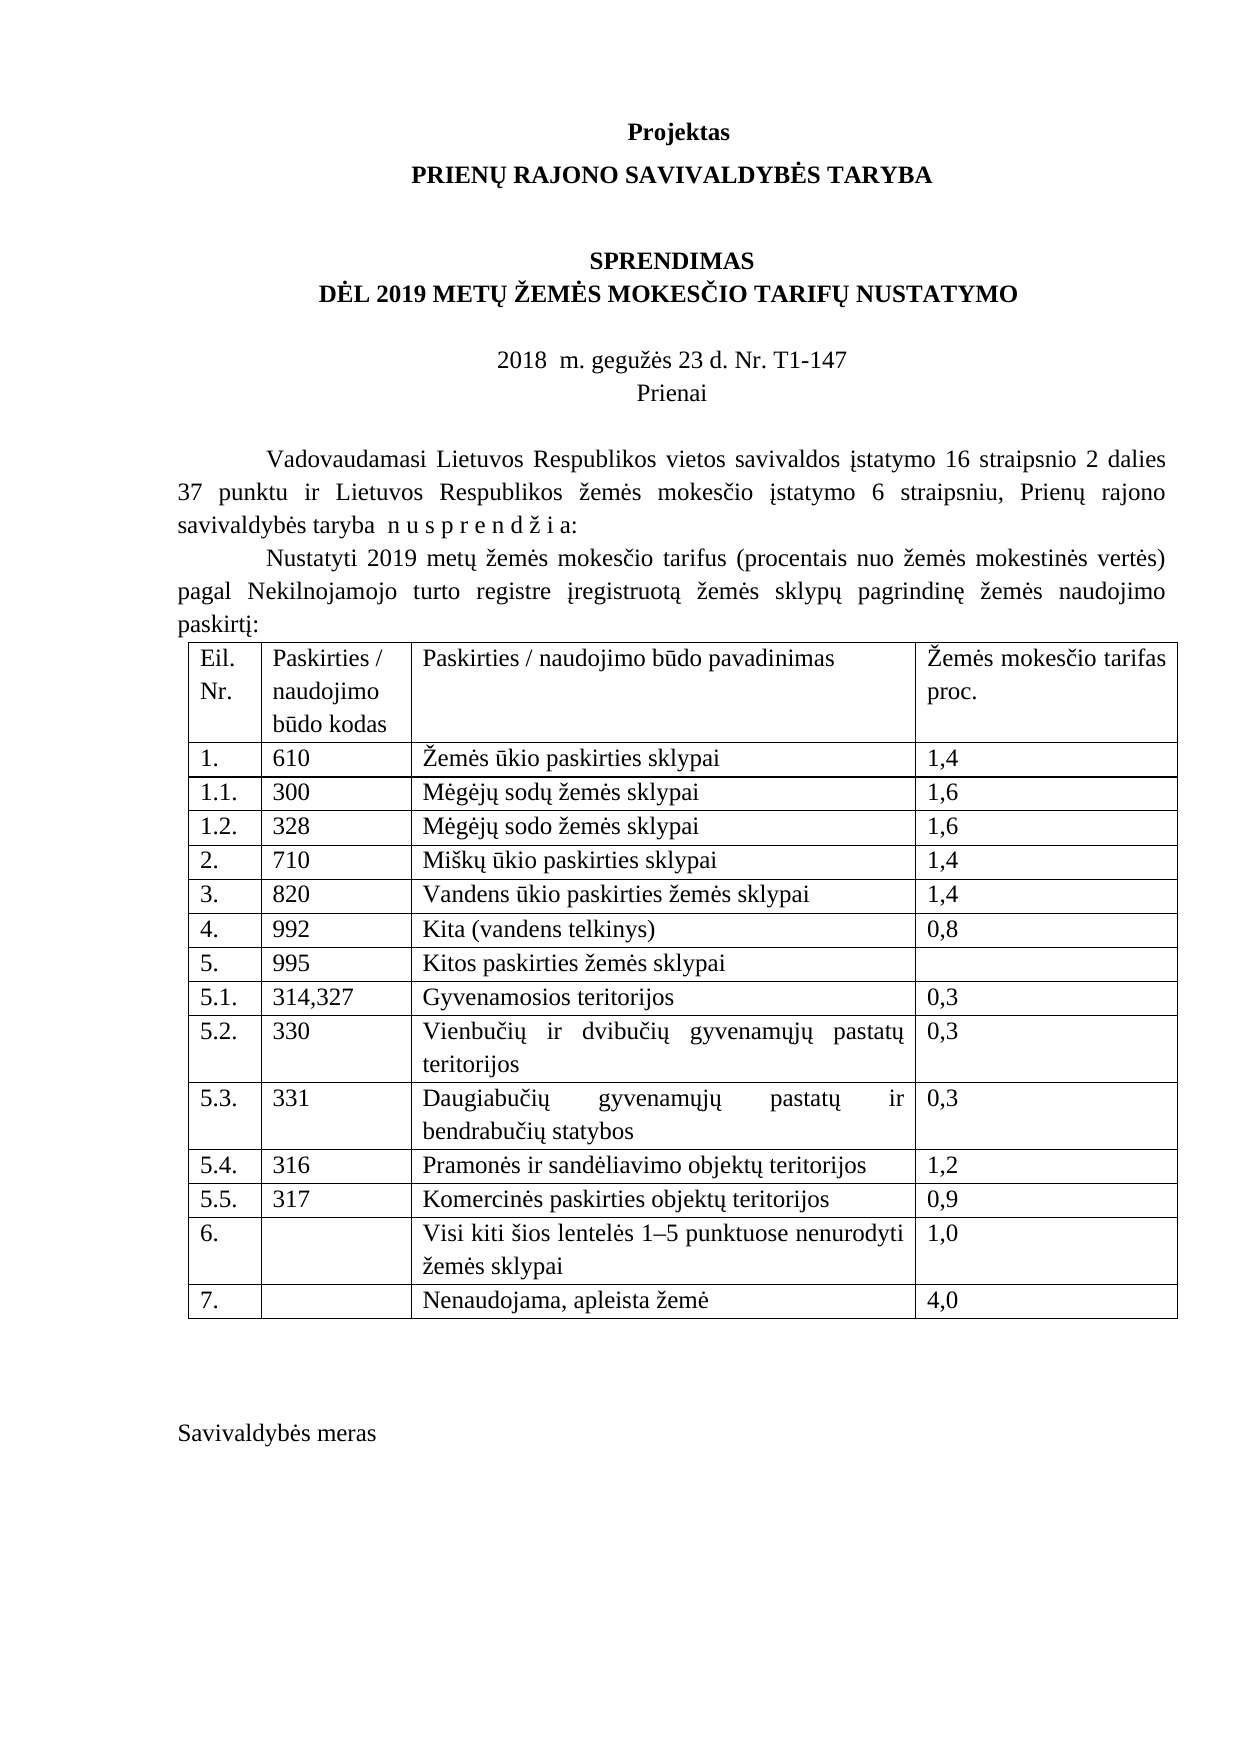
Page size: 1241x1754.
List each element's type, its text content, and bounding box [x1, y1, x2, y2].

text Projektas [177, 117, 1167, 145]
table_cell Žemės ūkio paskirties sklypai [412, 743, 915, 776]
table_cell Mėgėjų sodo žemės sklypai [412, 811, 915, 844]
table_header Paskirties / naudojimo būdo pavadinimas [412, 643, 915, 742]
table_cell 992 [262, 914, 411, 947]
table_cell 4,0 [916, 1285, 1177, 1318]
table_header Paskirties / naudojimo būdo kodas [262, 643, 411, 742]
table_cell 300 [262, 778, 411, 810]
table_cell 1,0 [916, 1218, 1177, 1284]
table_cell [916, 948, 1177, 981]
table_cell 316 [262, 1150, 411, 1183]
table_cell 1,4 [916, 743, 1177, 776]
table_header Eil. Nr. [189, 643, 261, 742]
text 2018 m. gegužės 23 d. Nr. T1-147 [177, 345, 1167, 374]
table_cell 0,9 [916, 1184, 1177, 1217]
text DĖL 2019 METŲ ŽEMĖS MOKESČIO TARIFŲ NUSTATYMO [177, 279, 1167, 308]
table_cell 5.3. [189, 1083, 261, 1149]
table_cell Daugiabučių gyvenamųjų pastatų ir bendrabučių statybos [412, 1083, 915, 1149]
table_cell 330 [262, 1016, 411, 1082]
text Vadovaudamasi Lietuvos Respublikos vietos savivaldos įstatymo 16 straipsnio 2 dalies 37 punktu ir Lietuvos Respublikos žemės mokesčio įstatymo 6 straipsniu, Prienų rajono savivaldybės taryba n u s p r e n d ž i a: [177, 444, 1167, 539]
table_cell 1,6 [916, 811, 1177, 844]
text SPRENDIMAS [177, 246, 1167, 275]
table_cell 4. [189, 914, 261, 947]
table_cell 5.4. [189, 1150, 261, 1183]
table_cell Visi kiti šios lentelės 1–5 punktuose nenurodyti žemės sklypai [412, 1218, 915, 1284]
table_cell 5. [189, 948, 261, 981]
table_cell 0,3 [916, 982, 1177, 1015]
table_cell 710 [262, 846, 411, 878]
table_cell 314,327 [262, 982, 411, 1015]
table_cell Komercinės paskirties objektų teritorijos [412, 1184, 915, 1217]
table_cell 328 [262, 811, 411, 844]
text Savivaldybės meras [177, 1418, 1167, 1447]
table_cell [262, 1218, 411, 1284]
table_cell 317 [262, 1184, 411, 1217]
table_cell Vandens ūkio paskirties žemės sklypai [412, 880, 915, 913]
table_cell 331 [262, 1083, 411, 1149]
table_cell 0,3 [916, 1083, 1177, 1149]
table_cell 1,2 [916, 1150, 1177, 1183]
table_cell 1,6 [916, 778, 1177, 810]
table_cell 5.1. [189, 982, 261, 1015]
table_cell Vienbučių ir dvibučių gyvenamųjų pastatų teritorijos [412, 1016, 915, 1082]
text PRIENŲ RAJONO SAVIVALDYBĖS TARYBA [177, 160, 1167, 188]
table_cell 0,3 [916, 1016, 1177, 1082]
table_cell Miškų ūkio paskirties sklypai [412, 846, 915, 878]
table_cell 820 [262, 880, 411, 913]
table_cell Nenaudojama, apleista žemė [412, 1285, 915, 1318]
table_header Žemės mokesčio tarifas proc. [916, 643, 1177, 742]
table_cell Kitos paskirties žemės sklypai [412, 948, 915, 981]
table_cell 7. [189, 1285, 261, 1318]
table_cell 1,4 [916, 846, 1177, 878]
table_cell 1.2. [189, 811, 261, 844]
table_cell 1,4 [916, 880, 1177, 913]
table_cell 0,8 [916, 914, 1177, 947]
text Prienai [177, 378, 1167, 407]
table_cell 995 [262, 948, 411, 981]
table_cell 5.5. [189, 1184, 261, 1217]
table_cell Pramonės ir sandėliavimo objektų teritorijos [412, 1150, 915, 1183]
table_cell [262, 1285, 411, 1318]
table_cell 610 [262, 743, 411, 776]
table_cell 2. [189, 846, 261, 878]
table_cell 3. [189, 880, 261, 913]
table_cell 1. [189, 743, 261, 776]
text Nustatyti 2019 metų žemės mokesčio tarifus (procentais nuo žemės mokestinės vertės) pagal Nekilnojamojo turto registre įregistruotą žemės sklypų pagrindinę žemės naudojimo paskirtį: [177, 543, 1167, 638]
table_cell 5.2. [189, 1016, 261, 1082]
table_cell Kita (vandens telkinys) [412, 914, 915, 947]
table_cell 1.1. [189, 778, 261, 810]
table_cell 6. [189, 1218, 261, 1284]
table_cell Gyvenamosios teritorijos [412, 982, 915, 1015]
table_cell Mėgėjų sodų žemės sklypai [412, 778, 915, 810]
